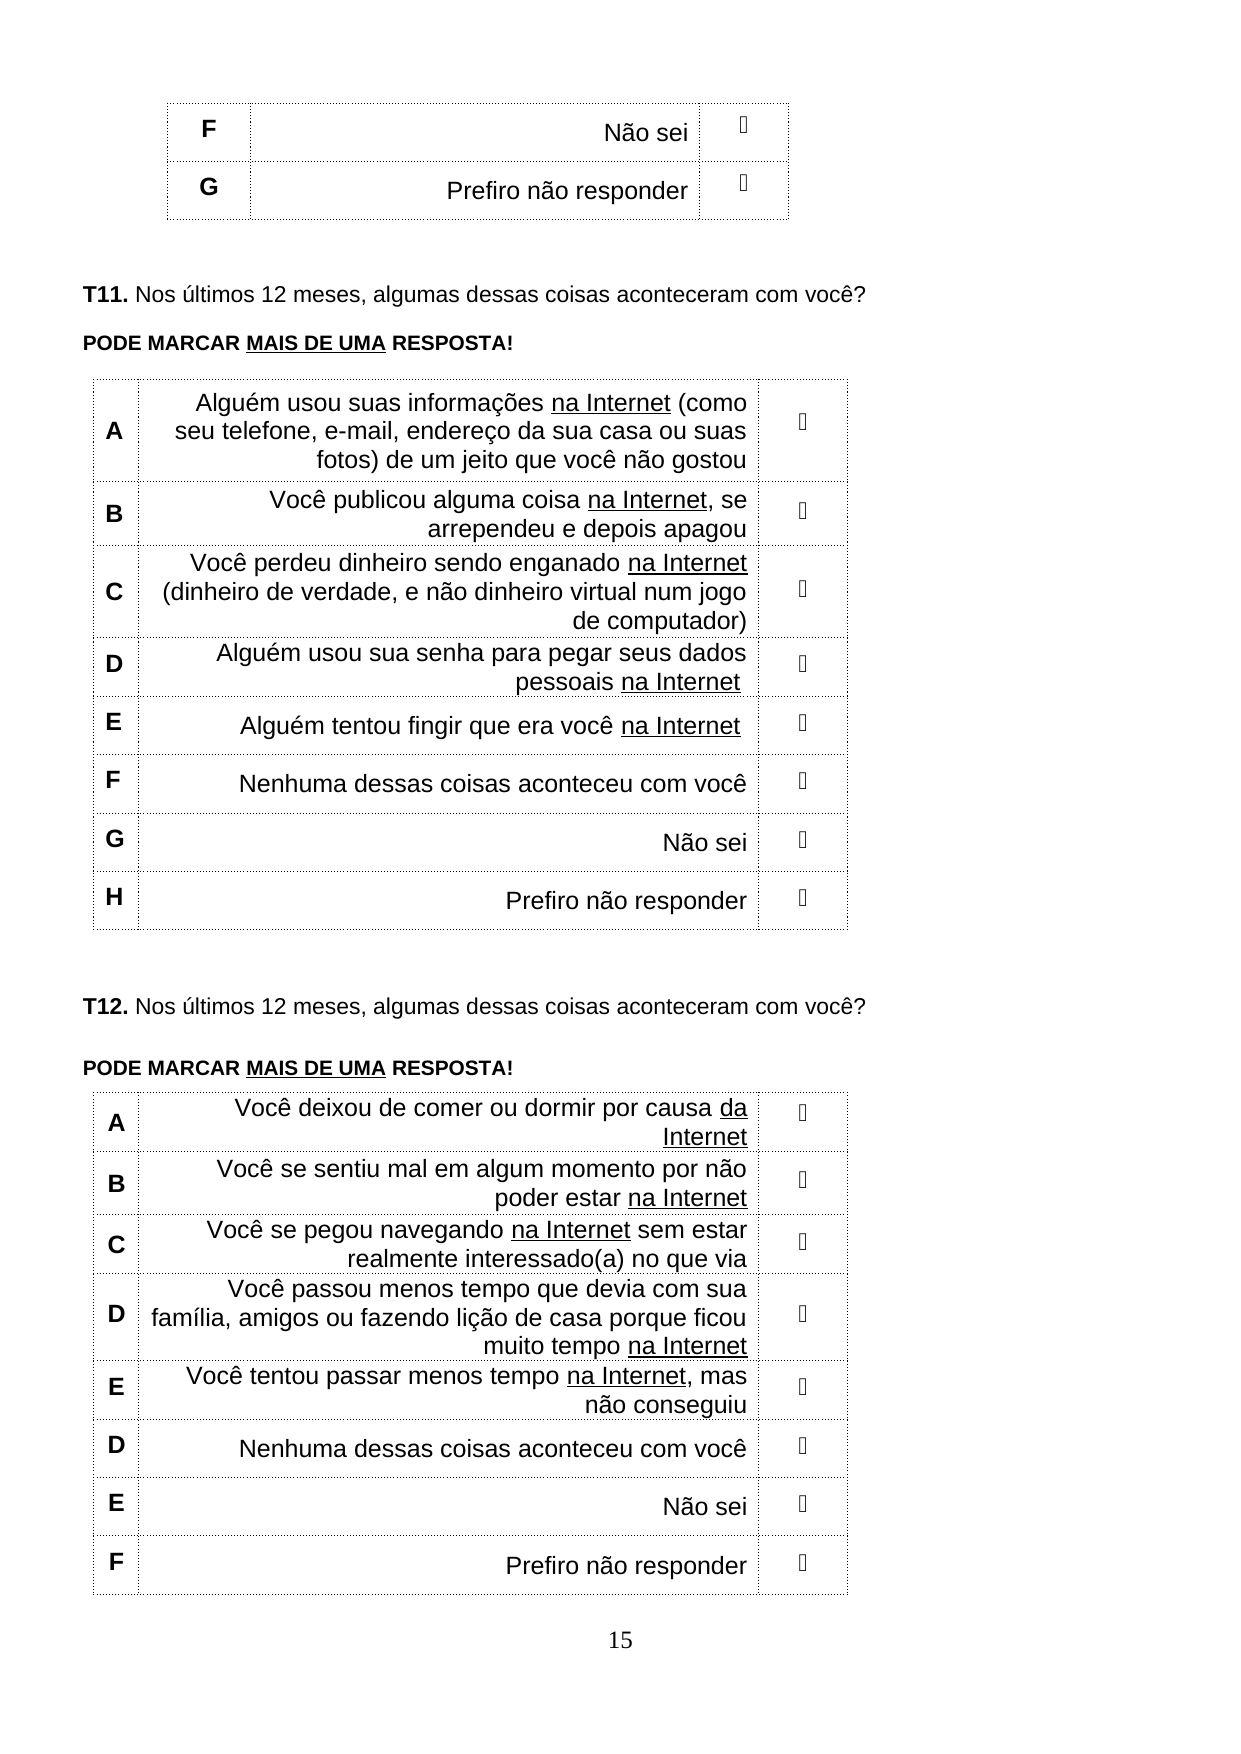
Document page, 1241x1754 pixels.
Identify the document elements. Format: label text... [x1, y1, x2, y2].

table_cell  [759, 637, 847, 696]
table_cell  [699, 161, 788, 219]
text T11. Nos últimos 12 meses, algumas dessas coisas aconteceram com você? [83, 281, 1157, 307]
table_cell Você se pegou navegando na Internet sem estar realmente interessado(a) no que via [138, 1214, 758, 1273]
text PODE MARCAR MAIS DE UMA RESPOSTA! [83, 331, 1157, 355]
table_cell Não sei [250, 103, 699, 161]
table_cell Você tentou passar menos tempo na Internet, mas não conseguiu [138, 1360, 758, 1419]
table_cell G [168, 161, 250, 219]
table_cell  [759, 481, 847, 545]
text T12. Nos últimos 12 meses, algumas dessas coisas aconteceram com você? [83, 993, 1157, 1019]
table_cell F [94, 754, 138, 812]
table_header  [759, 1092, 847, 1151]
table_cell  [759, 754, 847, 812]
table_cell B [94, 1151, 138, 1214]
table_cell Alguém tentou fingir que era você na Internet [138, 696, 758, 754]
table_cell  [759, 696, 847, 754]
table_header Alguém usou suas informações na Internet (como seu telefone, e-mail, endereço da sua casa ou suas fotos) de um jeito que você não gostou [138, 379, 758, 481]
table_cell  [759, 1273, 847, 1360]
table_header A [94, 1092, 138, 1151]
table_cell Não sei [138, 813, 758, 871]
table_cell Prefiro não responder [250, 161, 699, 219]
table_cell  [759, 1360, 847, 1419]
table_header A [94, 379, 138, 481]
table_cell Nenhuma dessas coisas aconteceu com você [138, 754, 758, 812]
table_cell F [168, 103, 250, 161]
table_cell  [699, 103, 788, 161]
table_cell Não sei [138, 1477, 758, 1535]
table_header Você deixou de comer ou dormir por causa da Internet [138, 1092, 758, 1151]
table_cell  [759, 1477, 847, 1535]
table_cell E [94, 1360, 138, 1419]
table_header  [759, 379, 847, 481]
table_cell  [759, 545, 847, 637]
table_cell  [759, 1419, 847, 1477]
table_cell G [94, 813, 138, 871]
table_cell  [759, 871, 847, 929]
table_cell F [94, 1535, 138, 1594]
table_cell E [94, 1477, 138, 1535]
table_cell Você passou menos tempo que devia com sua família, amigos ou fazendo lição de casa porque ficou muito tempo na Internet [138, 1273, 758, 1360]
table_cell Você se sentiu mal em algum momento por não poder estar na Internet [138, 1151, 758, 1214]
table_cell C [94, 1214, 138, 1273]
table_cell  [759, 1214, 847, 1273]
table_cell  [759, 1535, 847, 1594]
text PODE MARCAR MAIS DE UMA RESPOSTA! [83, 1056, 1157, 1080]
table_cell B [94, 481, 138, 545]
table_cell D [94, 637, 138, 696]
table_cell Você perdeu dinheiro sendo enganado na Internet (dinheiro de verdade, e não dinheiro virtual num jogo de computador) [138, 545, 758, 637]
table_cell D [94, 1273, 138, 1360]
table_cell H [94, 871, 138, 929]
table_cell  [759, 1151, 847, 1214]
table_cell Nenhuma dessas coisas aconteceu com você [138, 1419, 758, 1477]
table_cell Prefiro não responder [138, 871, 758, 929]
table_cell Prefiro não responder [138, 1535, 758, 1594]
table_cell  [759, 813, 847, 871]
table_cell Você publicou alguma coisa na Internet, se arrependeu e depois apagou [138, 481, 758, 545]
table_cell C [94, 545, 138, 637]
table_cell Alguém usou sua senha para pegar seus dados pessoais na Internet [138, 637, 758, 696]
table_cell E [94, 696, 138, 754]
table_cell D [94, 1419, 138, 1477]
